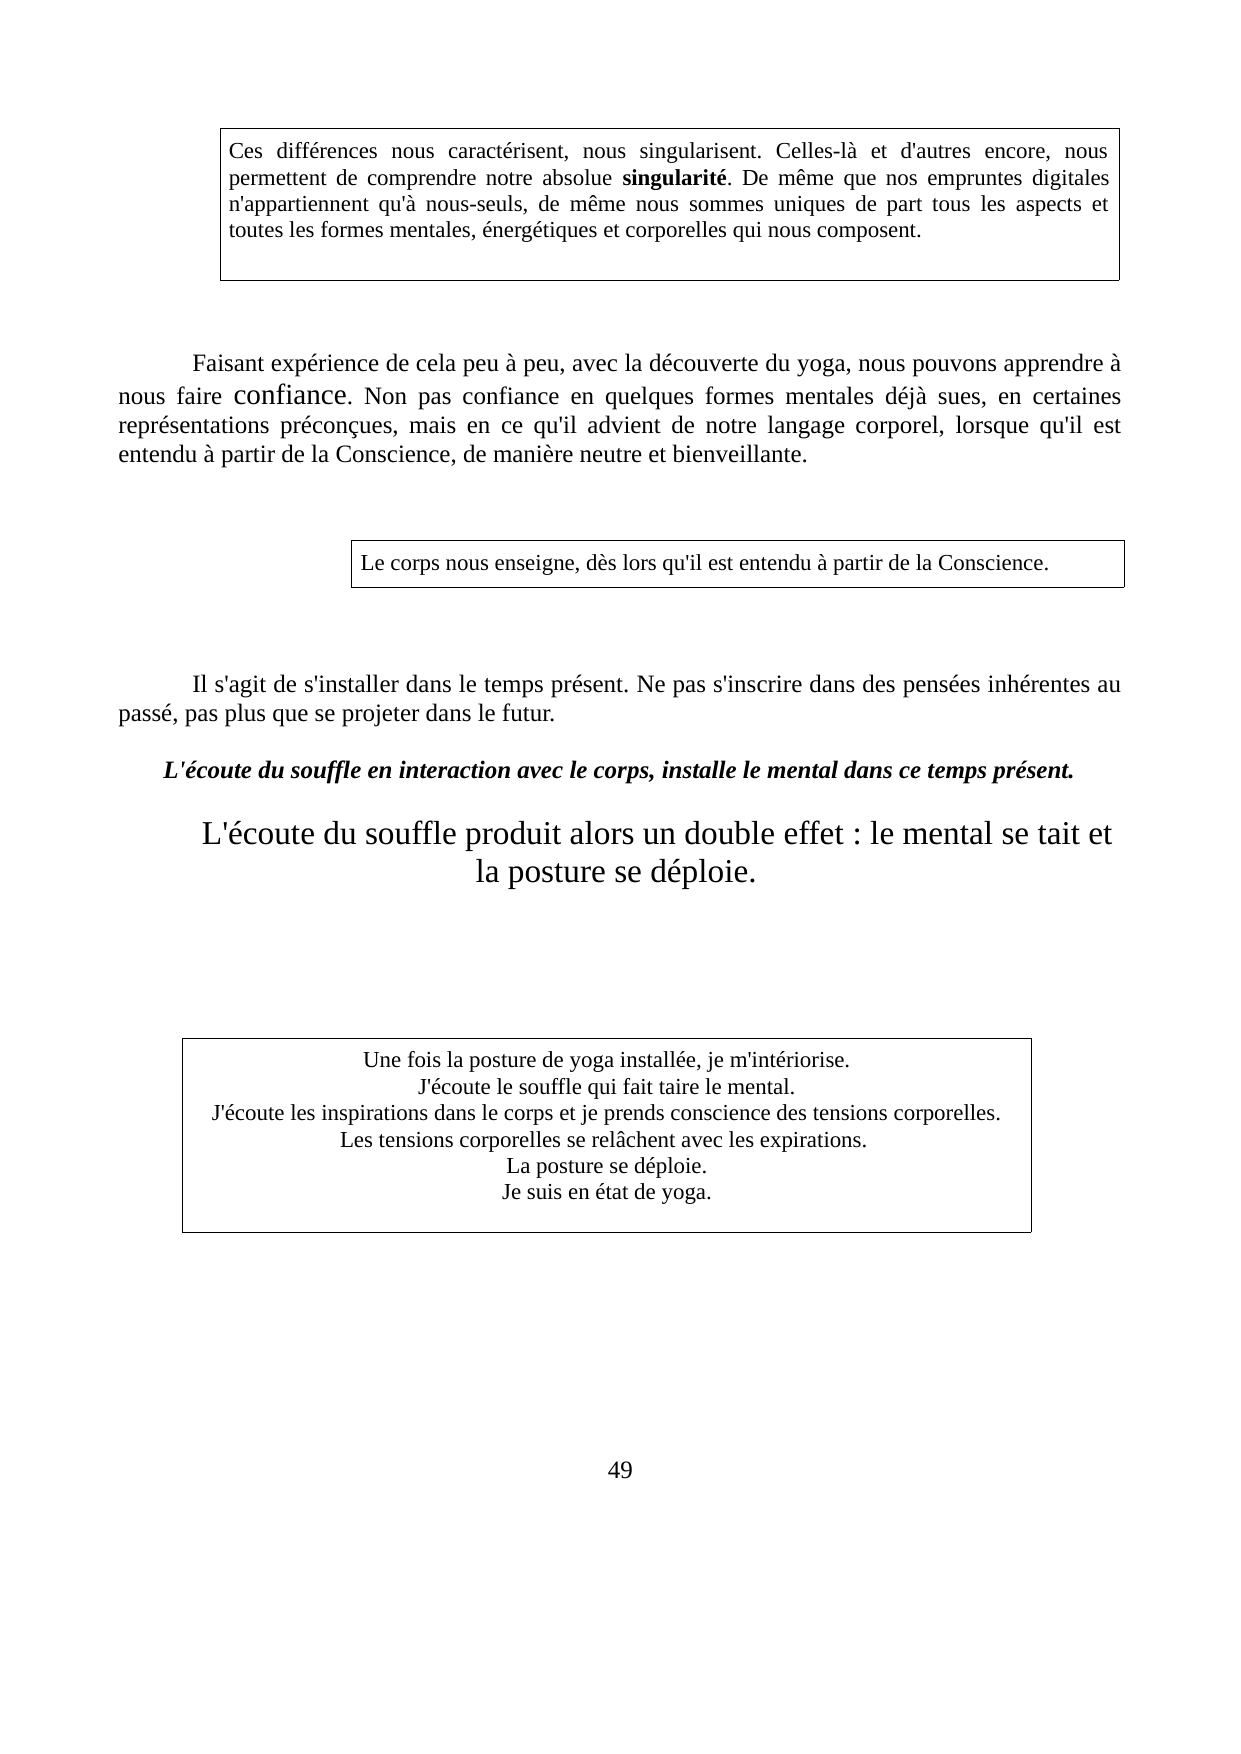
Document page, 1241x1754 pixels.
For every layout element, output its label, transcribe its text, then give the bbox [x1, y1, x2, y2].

text Faisant expérience de cela peu à peu, avec la découverte du yoga, nous pouvons apprendre à nous faire confiance. Non pas confiance en quelques formes mentales déjà sues, en certaines représentations préconçues, mais en ce qu'il advient de notre langage corporel, lorsque qu'il est entendu à partir de la Conscience, de manière neutre et bienveillante. [118, 348, 1122, 468]
text Une fois la posture de yoga installée, je m'intériorise. [191, 1047, 1022, 1073]
text La posture se déploie. [191, 1152, 1022, 1178]
text L'écoute du souffle produit alors un double effet : le mental se tait et la posture se déploie. [118, 813, 1122, 889]
text L'écoute du souffle en interaction avec le corps, installe le mental dans ce temps présent. [118, 755, 1122, 784]
text J'écoute le souffle qui fait taire le mental. [191, 1073, 1022, 1099]
text Le corps nous enseigne, dès lors qu'il est entendu à partir de la Conscience. [360, 549, 1115, 576]
text J'écoute les inspirations dans le corps et je prends conscience des tensions corporelles. [191, 1099, 1022, 1126]
text Il s'agit de s'installer dans le temps présent. Ne pas s'inscrire dans des pensées inhérentes au passé, pas plus que se projeter dans le futur. [118, 669, 1122, 727]
text 49 [118, 1455, 1122, 1484]
text Ces différences nous caractérisent, nous singularisent. Celles-là et d'autres encore, nous permettent de comprendre notre absolue singularité. De même que nos empruntes digitales n'appartiennent qu'à nous-seuls, de même nous sommes uniques de part tous les aspects et toutes les formes mentales, énergétiques et corporelles qui nous composent. [228, 137, 1110, 243]
text Les tensions corporelles se relâchent avec les expirations. [191, 1126, 1022, 1152]
text Je suis en état de yoga. [191, 1178, 1022, 1205]
